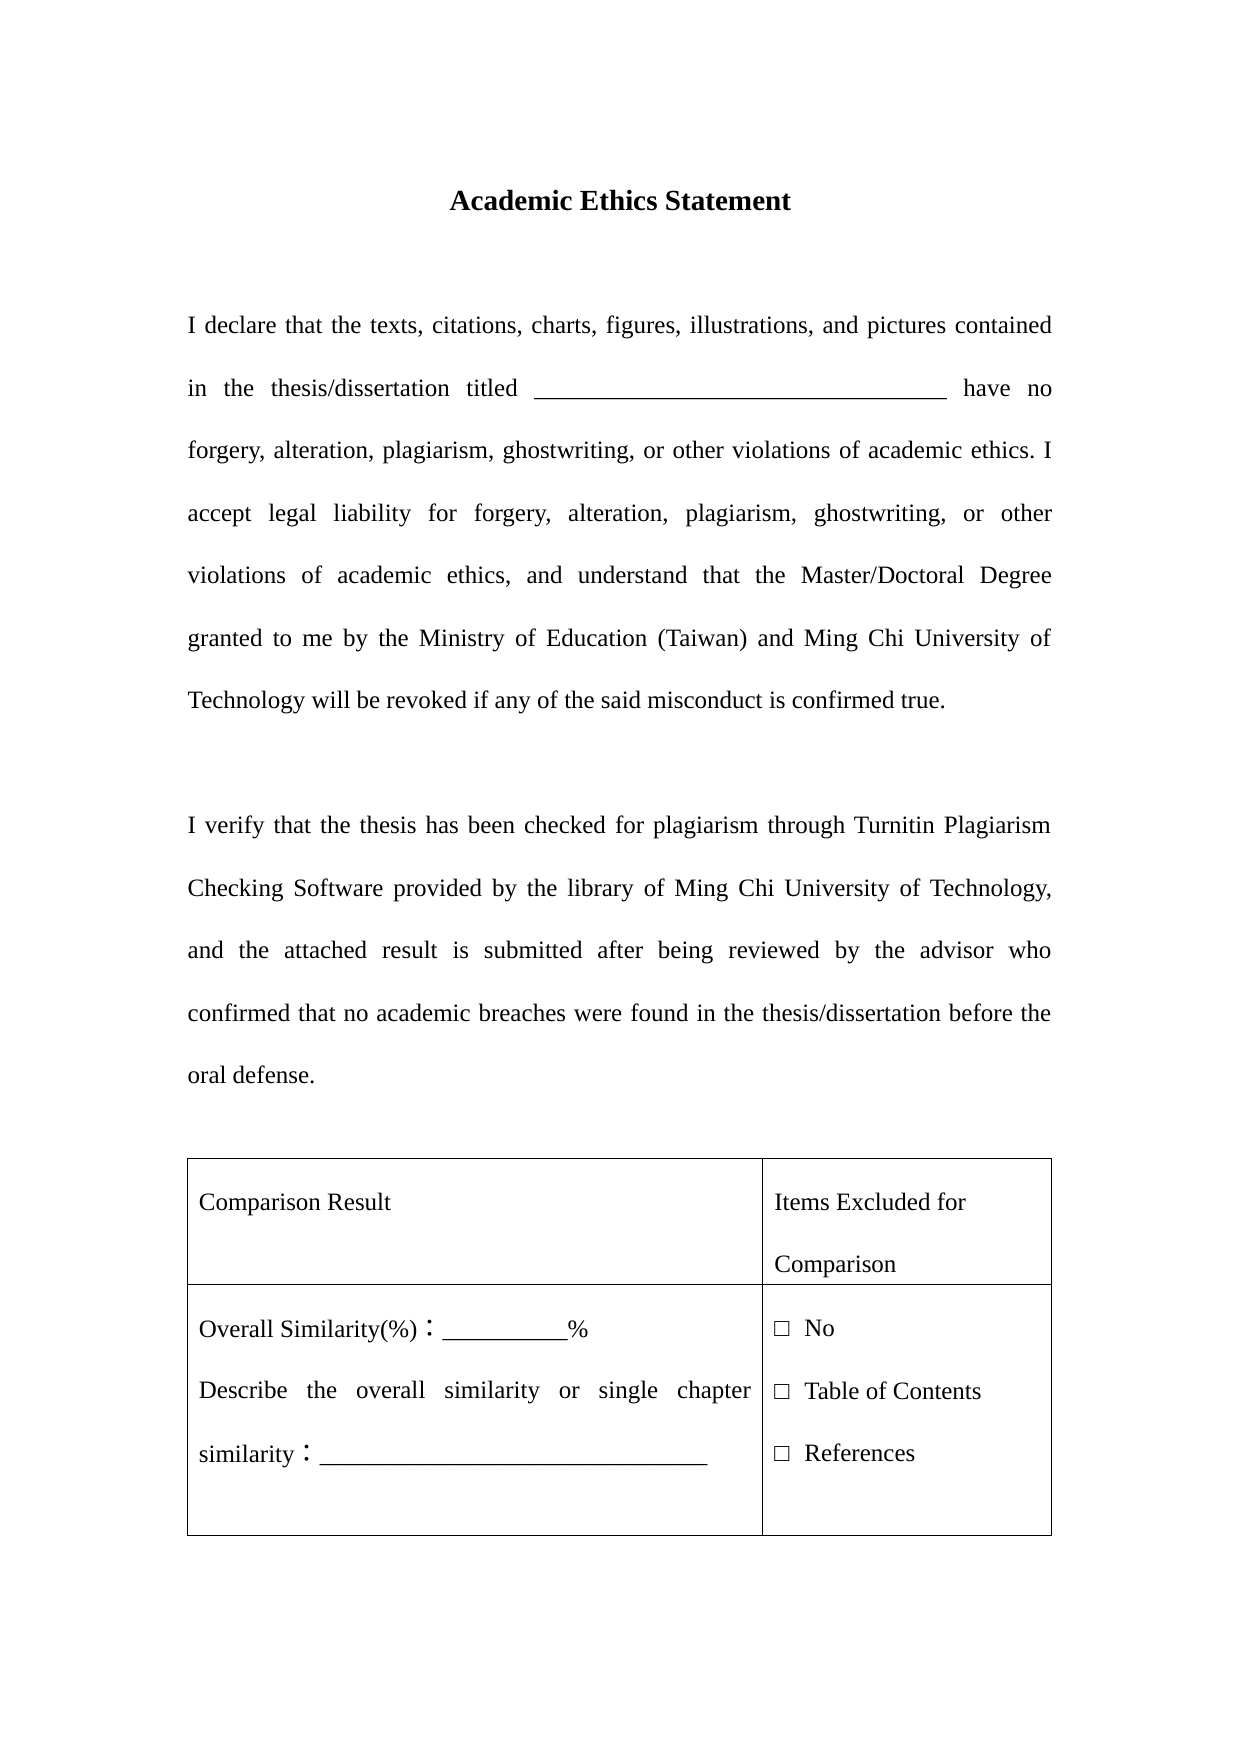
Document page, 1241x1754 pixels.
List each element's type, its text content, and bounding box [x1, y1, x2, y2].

text I verify that the thesis has been checked for plagiarism through Turnitin Plagiarism Checking Software provided by the library of Ming Chi University of Technology, and the attached result is submitted after being reviewed by the advisor who confirmed that no academic breaches were found in the thesis/dissertation before the oral defense. [187, 783, 1053, 1096]
table_header Items Excluded for Comparison [763, 1159, 1051, 1284]
table_cell Overall Similarity(%)：__________% Describe the overall similarity or single chapter similarity：_______________________________ [188, 1285, 762, 1535]
table_cell □ No □ Table of Contents □ References [763, 1285, 1051, 1535]
text I declare that the texts, citations, charts, figures, illustrations, and pictures contained in the thesis/dissertation titled _________________________________ have no forgery, alteration, plagiarism, ghostwriting, or other violations of academic ethics. I accept legal liability for forgery, alteration, plagiarism, ghostwriting, or other violations of academic ethics, and understand that the Master/Doctoral Degree granted to me by the Ministry of Education (Taiwan) and Ming Chi University of Technology will be revoked if any of the said misconduct is confirmed true. [187, 283, 1053, 721]
table_header Comparison Result [188, 1159, 762, 1284]
text Academic Ethics Statement [187, 158, 1053, 221]
